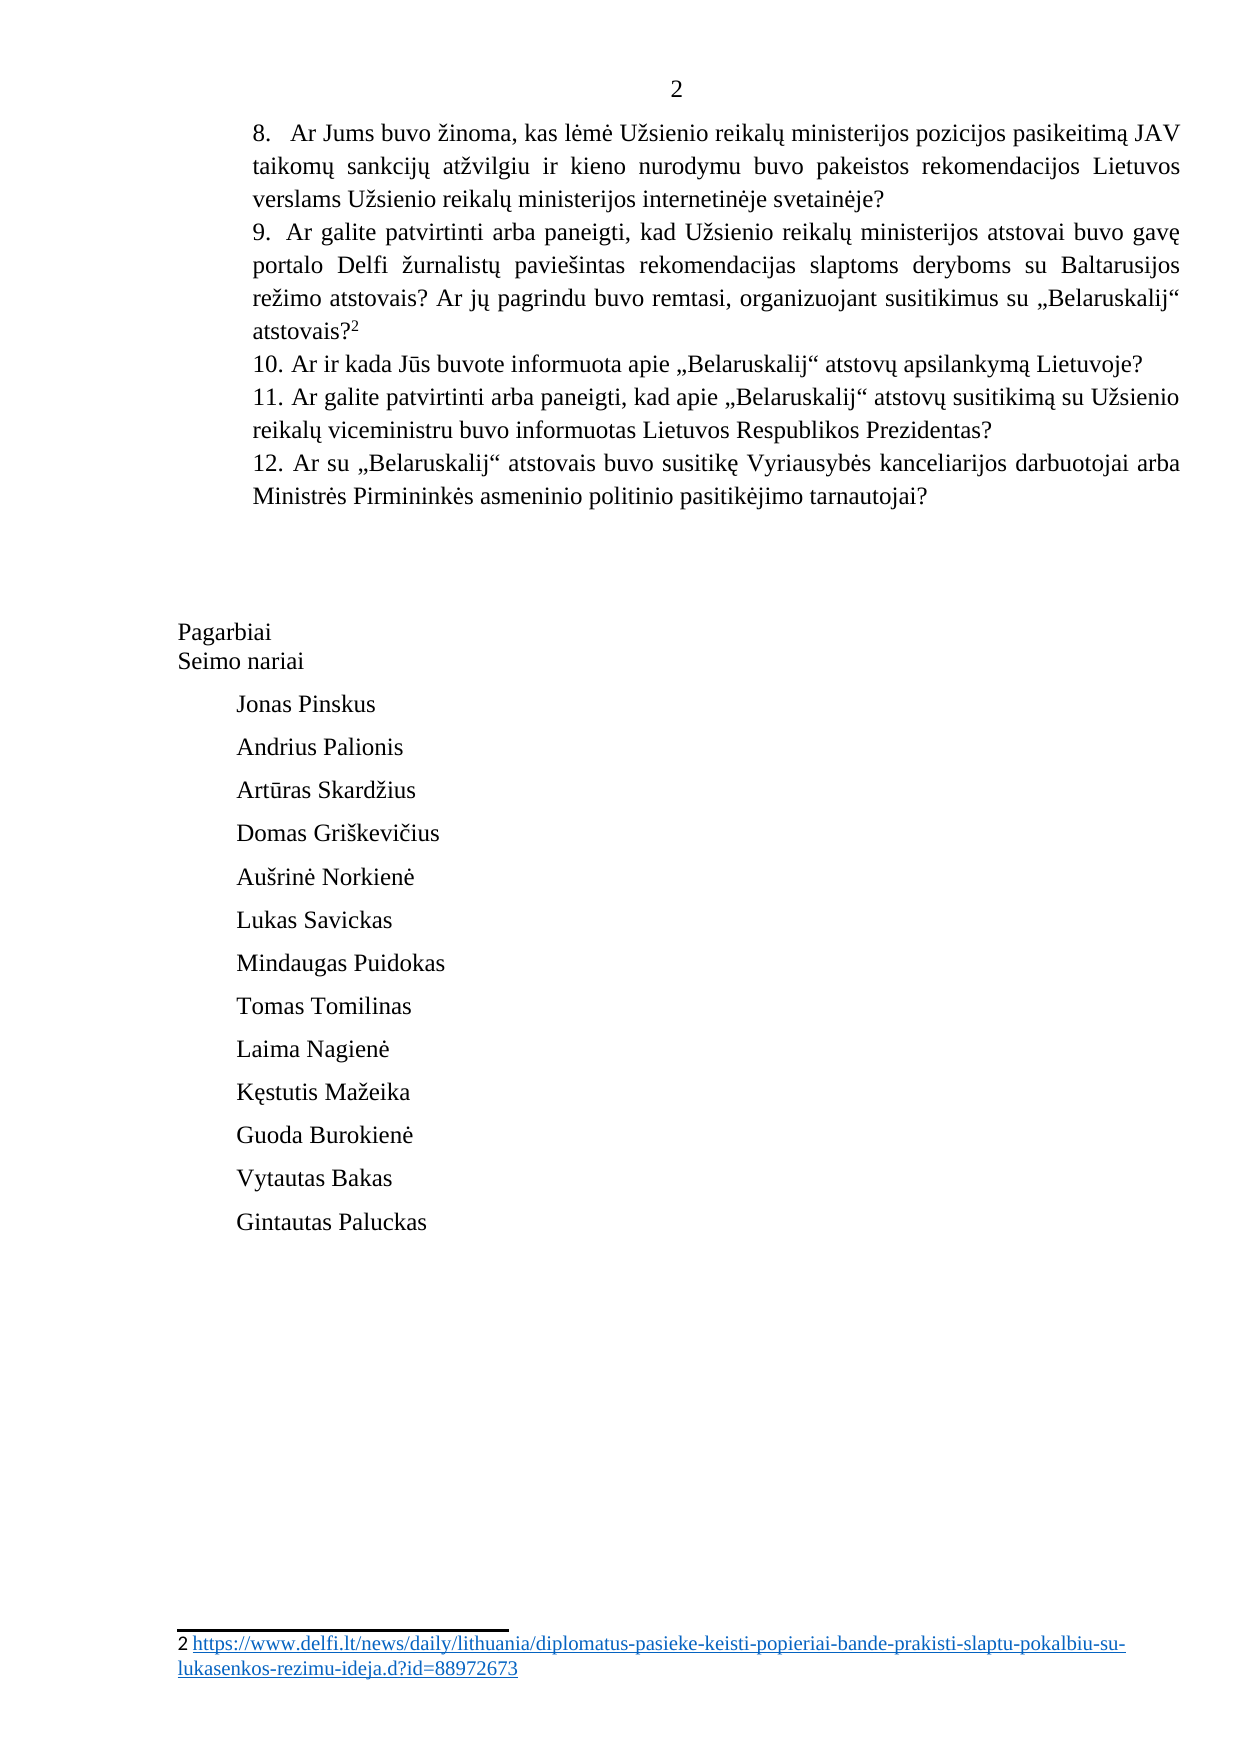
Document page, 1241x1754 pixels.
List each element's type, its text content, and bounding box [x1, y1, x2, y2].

text Jonas Pinskus [177, 689, 1181, 718]
text Guoda Burokienė [177, 1120, 1181, 1149]
text Domas Griškevičius [177, 818, 1181, 847]
text 9. Ar galite patvirtinti arba paneigti, kad Užsienio reikalų ministerijos atstovai buvo gavę portalo Delfi žurnalistų paviešintas rekomendacijas slaptoms deryboms su Baltarusijos režimo atstovais? Ar jų pagrindu buvo remtasi, organizuojant susitikimus su „Belaruskalij“ atstovais? [252, 217, 1181, 345]
text Mindaugas Puidokas [177, 948, 1181, 977]
text Vytautas Bakas [177, 1163, 1181, 1192]
text Artūras Skardžius [177, 775, 1181, 804]
text 11. Ar galite patvirtinti arba paneigti, kad apie „Belaruskalij“ atstovų susitikimą su Užsienio reikalų viceministru buvo informuotas Lietuvos Respublikos Prezidentas? [252, 382, 1181, 444]
text Andrius Palionis [177, 732, 1181, 761]
text https://www.delfi.lt/news/daily/lithuania/diplomatus-pasieke-keisti-popieriai-bande-prakisti-slaptu-pokalbiu-su-lukasenkos-rezimu-ideja.d?id=88972673 [177, 1631, 1181, 1680]
text Lukas Savickas [177, 905, 1181, 933]
text 8. Ar Jums buvo žinoma, kas lėmė Užsienio reikalų ministerijos pozicijos pasikeitimą JAV taikomų sankcijų atžvilgiu ir kieno nurodymu buvo pakeistos rekomendacijos Lietuvos verslams Užsienio reikalų ministerijos internetinėje svetainėje? [252, 118, 1181, 213]
text Gintautas Paluckas [177, 1207, 1181, 1235]
text Aušrinė Norkienė [177, 862, 1181, 890]
text Seimo nariai [177, 646, 1181, 675]
text Kęstutis Mažeika [177, 1077, 1181, 1106]
text Pagarbiai [177, 617, 1181, 646]
text 12. Ar su „Belaruskalij“ atstovais buvo susitikę Vyriausybės kanceliarijos darbuotojai arba Ministrės Pirmininkės asmeninio politinio pasitikėjimo tarnautojai? [252, 448, 1181, 510]
text Laima Nagienė [177, 1034, 1181, 1063]
text Tomas Tomilinas [177, 991, 1181, 1020]
text 10. Ar ir kada Jūs buvote informuota apie „Belaruskalij“ atstovų apsilankymą Lietuvoje? [252, 349, 1181, 378]
